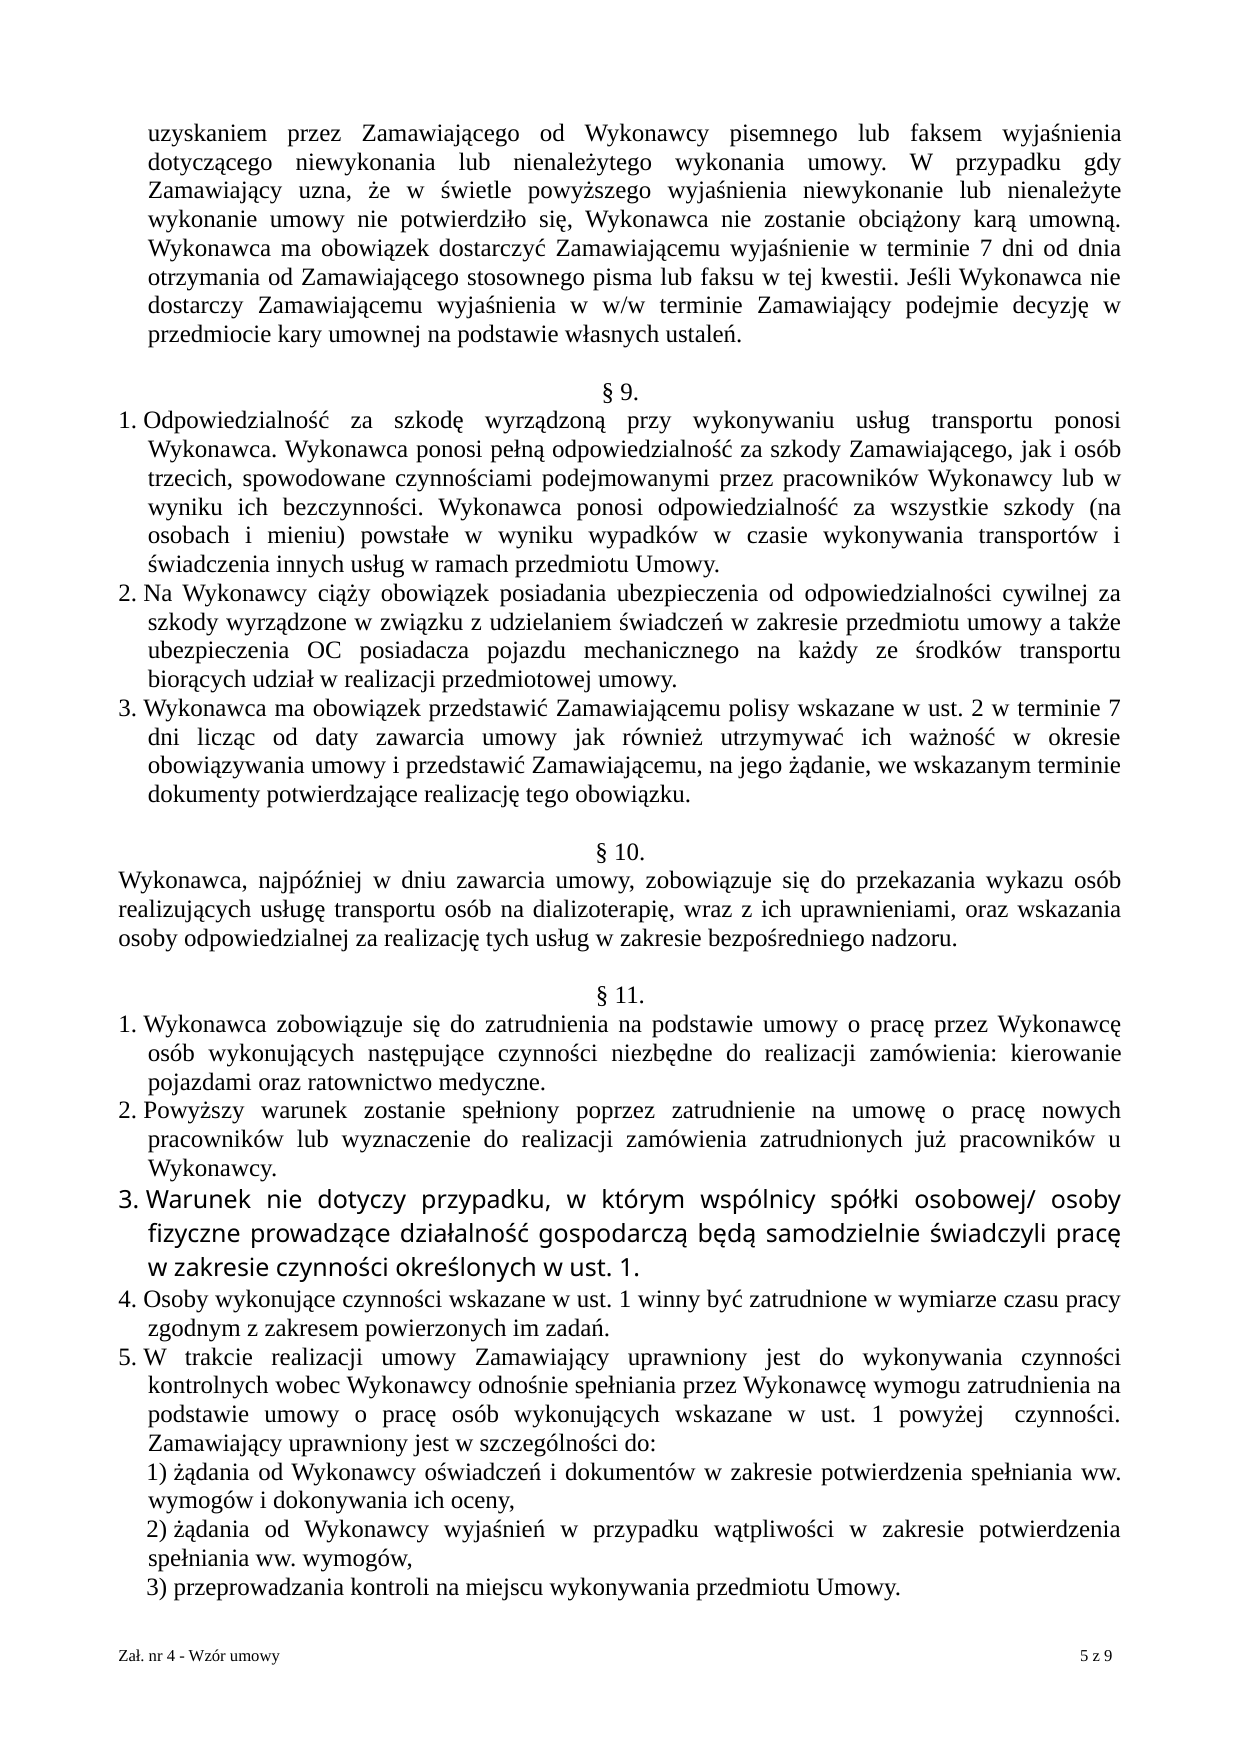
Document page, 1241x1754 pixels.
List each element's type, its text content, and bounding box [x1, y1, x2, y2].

list przeprowadzania kontroli na miejscu wykonywania przedmiotu Umowy. [146, 1572, 1122, 1600]
text Wykonawca, najpóźniej w dniu zawarcia umowy, zobowiązuje się do przekazania wykazu osób realizujących usługę transportu osób na dializoterapię, wraz z ich uprawnieniami, oraz wskazania osoby odpowiedzialnej za realizację tych usług w zakresie bezpośredniego nadzoru. [118, 866, 1122, 952]
text § 11. [118, 981, 1122, 1009]
list żądania od Wykonawcy wyjaśnień w przypadku wątpliwości w zakresie potwierdzenia spełniania ww. wymogów, [146, 1514, 1122, 1572]
list Wykonawca zobowiązuje się do zatrudnienia na podstawie umowy o pracę przez Wykonawcę osób wykonujących następujące czynności niezbędne do realizacji zamówienia: kierowanie pojazdami oraz ratownictwo medyczne. [118, 1009, 1122, 1096]
list Odpowiedzialność za szkodę wyrządzoną przy wykonywaniu usług transportu ponosi Wykonawca. Wykonawca ponosi pełną odpowiedzialność za szkody Zamawiającego, jak i osób trzecich, spowodowane czynnościami podejmowanymi przez pracowników Wykonawcy lub w wyniku ich bezczynności. Wykonawca ponosi odpowiedzialność za wszystkie szkody (na osobach i mieniu) powstałe w wyniku wypadków w czasie wykonywania transportów i świadczenia innych usług w ramach przedmiotu Umowy. [118, 406, 1122, 578]
list uzyskaniem przez Zamawiającego od Wykonawcy pisemnego lub faksem wyjaśnienia dotyczącego niewykonania lub nienależytego wykonania umowy. W przypadku gdy Zamawiający uzna, że w świetle powyższego wyjaśnienia niewykonanie lub nienależyte wykonanie umowy nie potwierdziło się, Wykonawca nie zostanie obciążony karą umowną. Wykonawca ma obowiązek dostarczyć Zamawiającemu wyjaśnienie w terminie 7 dni od dnia otrzymania od Zamawiającego stosownego pisma lub faksu w tej kwestii. Jeśli Wykonawca nie dostarczy Zamawiającemu wyjaśnienia w w/w terminie Zamawiający podejmie decyzję w przedmiocie kary umownej na podstawie własnych ustaleń. [118, 118, 1122, 348]
text § 9. [118, 377, 1122, 406]
list żądania od Wykonawcy oświadczeń i dokumentów w zakresie potwierdzenia spełniania ww. wymogów i dokonywania ich oceny, [146, 1457, 1122, 1514]
list W trakcie realizacji umowy Zamawiający uprawniony jest do wykonywania czynności kontrolnych wobec Wykonawcy odnośnie spełniania przez Wykonawcę wymogu zatrudnienia na podstawie umowy o pracę osób wykonujących wskazane w ust. 1 powyżej czynności. Zamawiający uprawniony jest w szczególności do: [118, 1342, 1122, 1457]
list Osoby wykonujące czynności wskazane w ust. 1 winny być zatrudnione w wymiarze czasu pracy zgodnym z zakresem powierzonych im zadań. [118, 1284, 1122, 1342]
list Powyższy warunek zostanie spełniony poprzez zatrudnienie na umowę o pracę nowych pracowników lub wyznaczenie do realizacji zamówienia zatrudnionych już pracowników u Wykonawcy. [118, 1096, 1122, 1182]
list Wykonawca ma obowiązek przedstawić Zamawiającemu polisy wskazane w ust. 2 w terminie 7 dni licząc od daty zawarcia umowy jak również utrzymywać ich ważność w okresie obowiązywania umowy i przedstawić Zamawiającemu, na jego żądanie, we wskazanym terminie dokumenty potwierdzające realizację tego obowiązku. [118, 693, 1122, 808]
list Na Wykonawcy ciąży obowiązek posiadania ubezpieczenia od odpowiedzialności cywilnej za szkody wyrządzone w związku z udzielaniem świadczeń w zakresie przedmiotu umowy a także ubezpieczenia OC posiadacza pojazdu mechanicznego na każdy ze środków transportu biorących udział w realizacji przedmiotowej umowy. [118, 578, 1122, 693]
list Warunek nie dotyczy przypadku, w którym wspólnicy spółki osobowej/ osoby fizyczne prowadzące działalność gospodarczą będą samodzielnie świadczyli pracę w zakresie czynności określonych w ust. 1. [118, 1182, 1122, 1284]
text § 10. [118, 837, 1122, 866]
